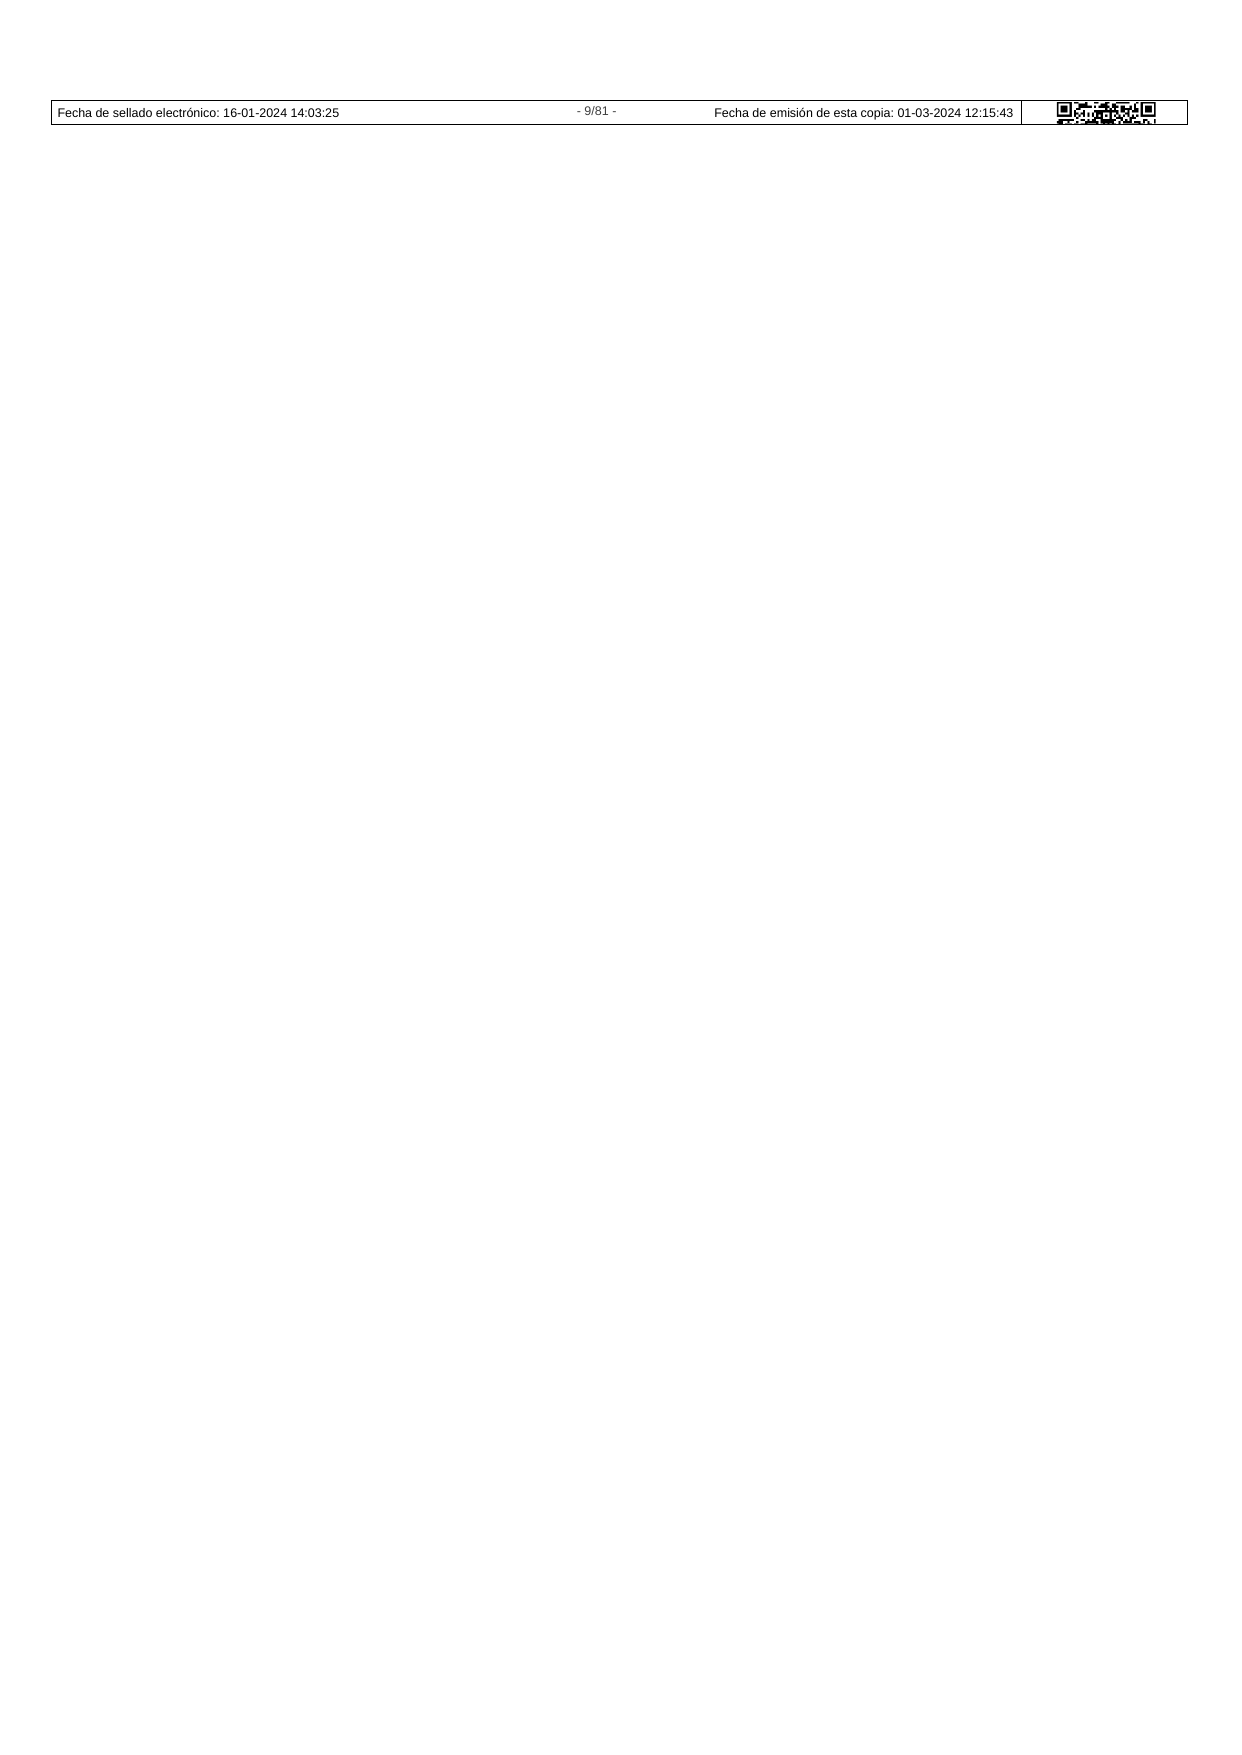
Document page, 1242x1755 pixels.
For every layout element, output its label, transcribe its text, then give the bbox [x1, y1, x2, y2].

table_cell Fecha de sellado electrónico: 16-01-2024 14:03:25 - 9/81 - Fecha de emisión de esta copia: 01-03-2024 12:15:43 [52, 101, 1021, 123]
table_header [1022, 101, 1187, 123]
